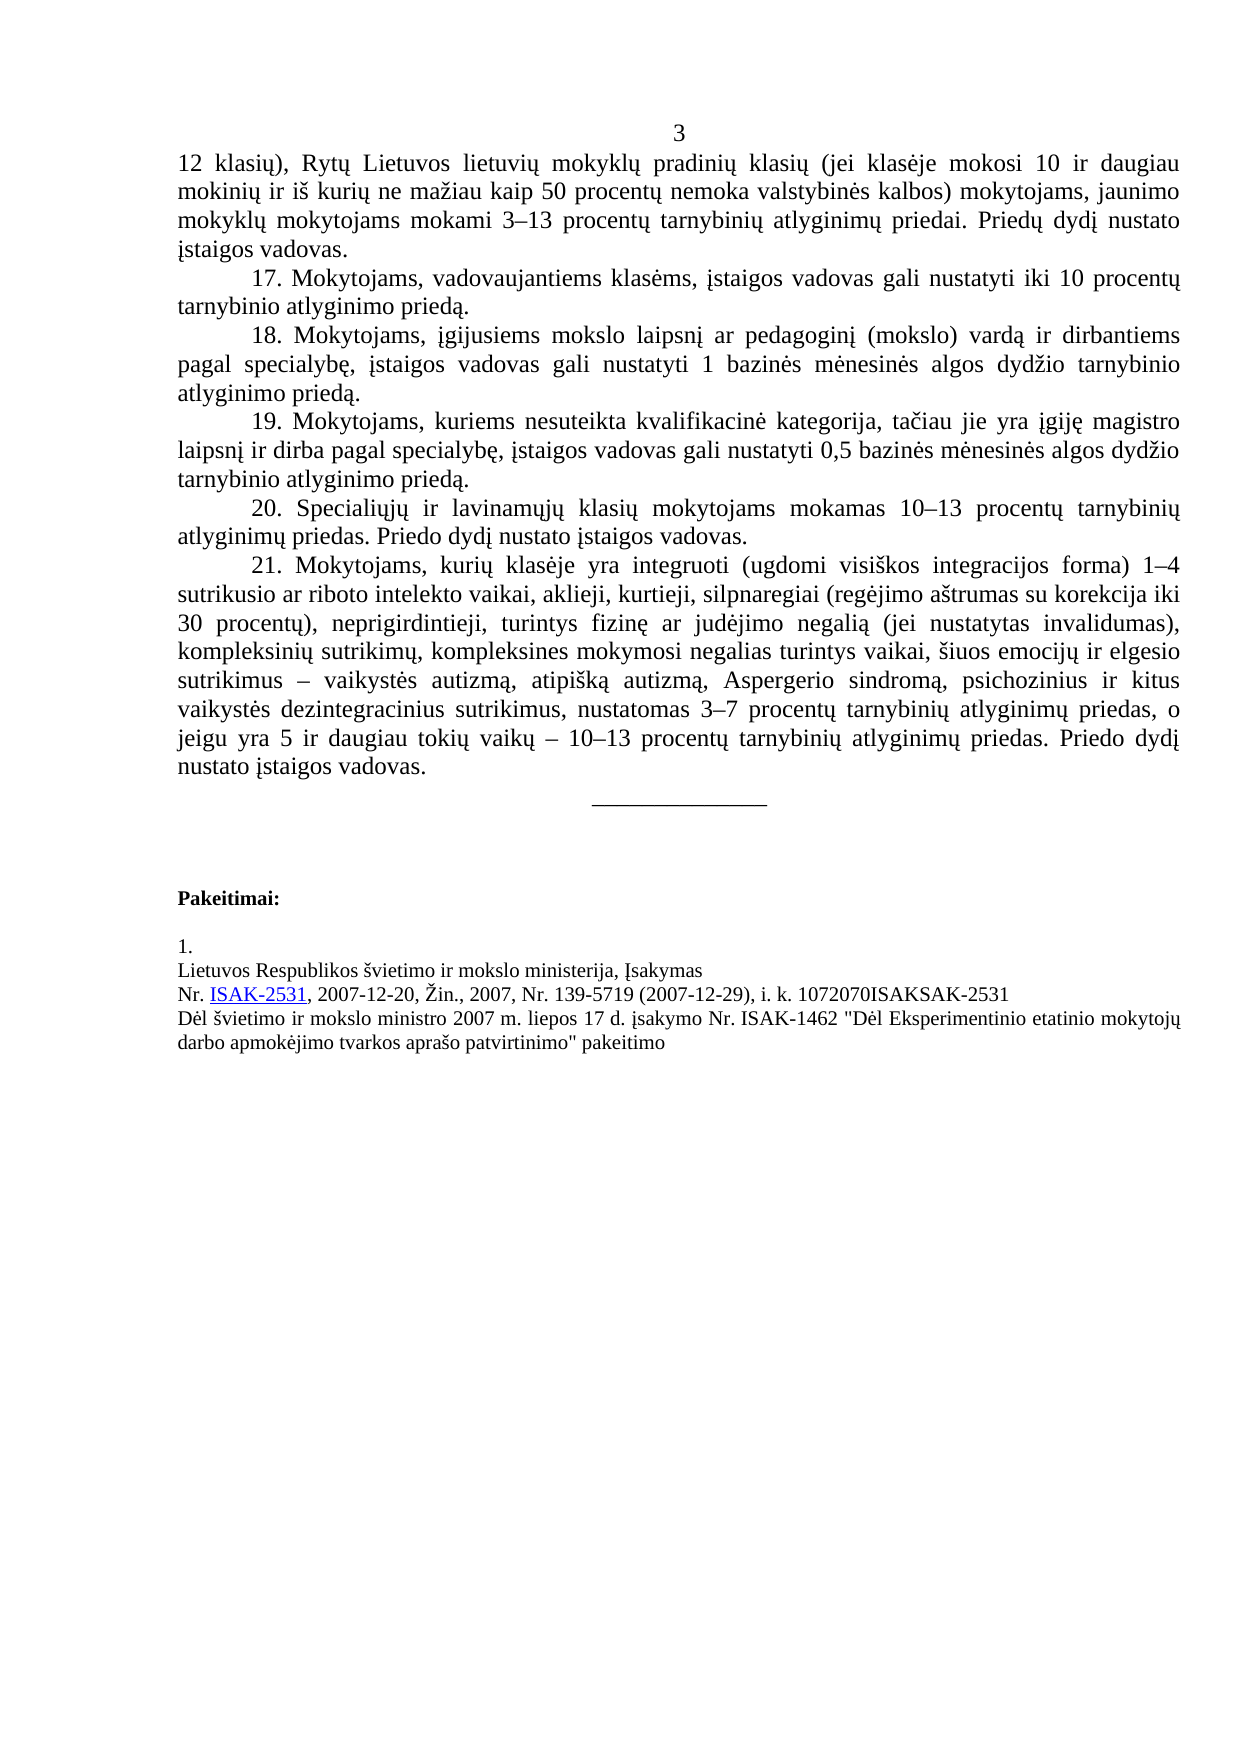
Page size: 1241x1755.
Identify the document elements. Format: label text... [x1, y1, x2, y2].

text 20. Specialiųjų ir lavinamųjų klasių mokytojams mokamas 10–13 procentų tarnybinių atlyginimų priedas. Priedo dydį nustato įstaigos vadovas. [177, 493, 1181, 550]
text Dėl švietimo ir mokslo ministro 2007 m. liepos 17 d. įsakymo Nr. ISAK-1462 "Dėl Eksperimentinio etatinio mokytojų darbo apmokėjimo tvarkos aprašo patvirtinimo" pakeitimo [177, 1006, 1181, 1054]
text Pakeitimai: [177, 886, 1181, 910]
text 18. Mokytojams, įgijusiems mokslo laipsnį ar pedagoginį (mokslo) vardą ir dirbantiems pagal specialybę, įstaigos vadovas gali nustatyti 1 bazinės mėnesinės algos dydžio tarnybinio atlyginimo priedą. [177, 320, 1181, 406]
text 21. Mokytojams, kurių klasėje yra integruoti (ugdomi visiškos integracijos forma) 1–4 sutrikusio ar riboto intelekto vaikai, aklieji, kurtieji, silpnaregiai (regėjimo aštrumas su korekcija iki 30 procentų), neprigirdintieji, turintys fizinę ar judėjimo negalią (jei nustatytas invalidumas), kompleksinių sutrikimų, kompleksines mokymosi negalias turintys vaikai, šiuos emocijų ir elgesio sutrikimus – vaikystės autizmą, atipišką autizmą, Aspergerio sindromą, psichozinius ir kitus vaikystės dezintegracinius sutrikimus, nustatomas 3–7 procentų tarnybinių atlyginimų priedas, o jeigu yra 5 ir daugiau tokių vaikų – 10–13 procentų tarnybinių atlyginimų priedas. Priedo dydį nustato įstaigos vadovas. [177, 550, 1181, 780]
text 19. Mokytojams, kuriems nesuteikta kvalifikacinė kategorija, tačiau jie yra įgiję magistro laipsnį ir dirba pagal specialybę, įstaigos vadovas gali nustatyti 0,5 bazinės mėnesinės algos dydžio tarnybinio atlyginimo priedą. [177, 406, 1181, 493]
text Nr. ISAK-2531, 2007-12-20, Žin., 2007, Nr. 139-5719 (2007-12-29), i. k. 1072070ISAKSAK-2531 [177, 982, 1181, 1006]
text 1. [177, 934, 1181, 958]
text 12 klasių), Rytų Lietuvos lietuvių mokyklų pradinių klasių (jei klasėje mokosi 10 ir daugiau mokinių ir iš kurių ne mažiau kaip 50 procentų nemoka valstybinės kalbos) mokytojams, jaunimo mokyklų mokytojams mokami 3–13 procentų tarnybinių atlyginimų priedai. Priedų dydį nustato įstaigos vadovas. [177, 148, 1181, 263]
text 17. Mokytojams, vadovaujantiems klasėms, įstaigos vadovas gali nustatyti iki 10 procentų tarnybinio atlyginimo priedą. [177, 263, 1181, 320]
text ______________ [177, 780, 1181, 809]
text Lietuvos Respublikos švietimo ir mokslo ministerija, Įsakymas [177, 958, 1181, 982]
